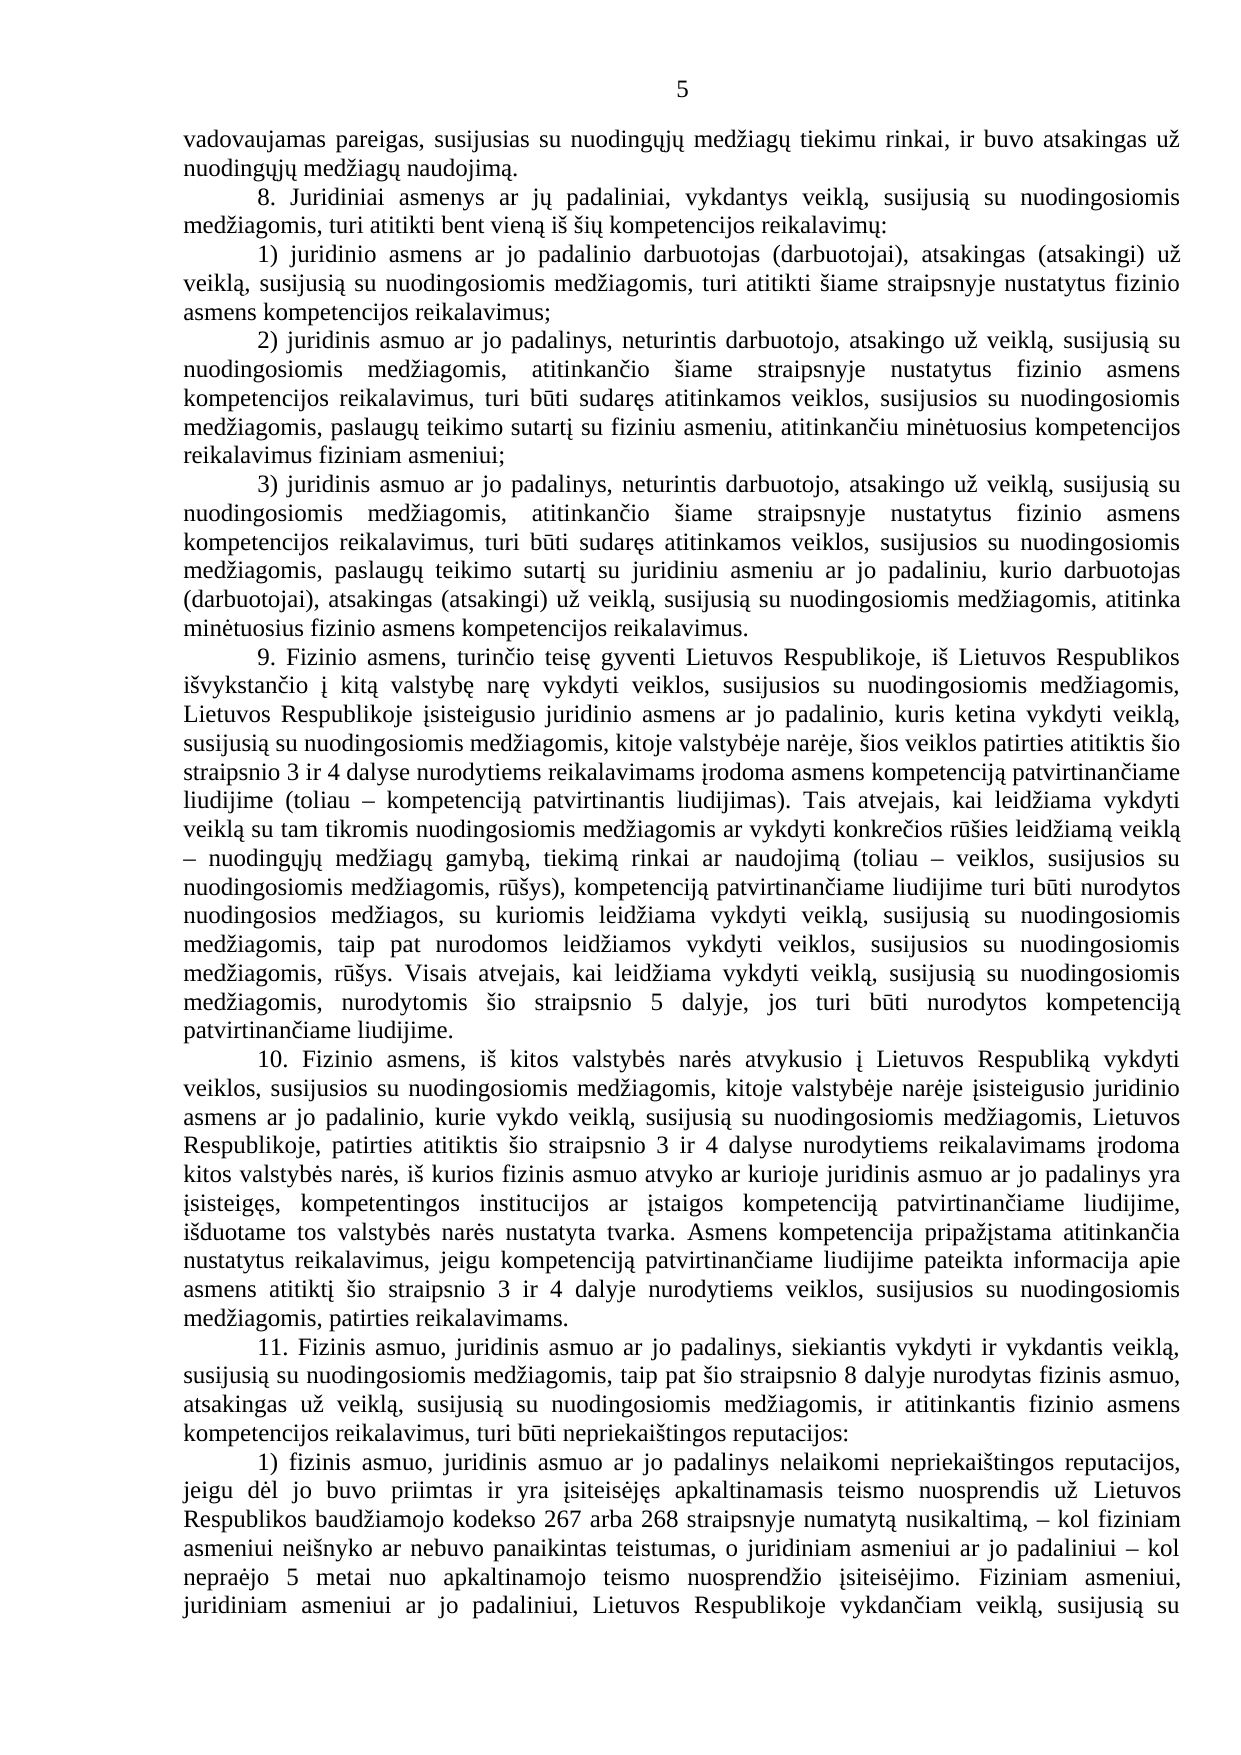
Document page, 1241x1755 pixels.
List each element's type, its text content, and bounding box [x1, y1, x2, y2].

text 3) juridinis asmuo ar jo padalinys, neturintis darbuotojo, atsakingo už veiklą, susijusią su nuodingosiomis medžiagomis, atitinkančio šiame straipsnyje nustatytus fizinio asmens kompetencijos reikalavimus, turi būti sudaręs atitinkamos veiklos, susijusios su nuodingosiomis medžiagomis, paslaugų teikimo sutartį su juridiniu asmeniu ar jo padaliniu, kurio darbuotojas (darbuotojai), atsakingas (atsakingi) už veiklą, susijusią su nuodingosiomis medžiagomis, atitinka minėtuosius fizinio asmens kompetencijos reikalavimus. [183, 469, 1181, 642]
text 8. Juridiniai asmenys ar jų padaliniai, vykdantys veiklą, susijusią su nuodingosiomis medžiagomis, turi atitikti bent vieną iš šių kompetencijos reikalavimų: [183, 182, 1181, 239]
text 1) juridinio asmens ar jo padalinio darbuotojas (darbuotojai), atsakingas (atsakingi) už veiklą, susijusią su nuodingosiomis medžiagomis, turi atitikti šiame straipsnyje nustatytus fizinio asmens kompetencijos reikalavimus; [183, 239, 1181, 325]
text 11. Fizinis asmuo, juridinis asmuo ar jo padalinys, siekiantis vykdyti ir vykdantis veiklą, susijusią su nuodingosiomis medžiagomis, taip pat šio straipsnio 8 dalyje nurodytas fizinis asmuo, atsakingas už veiklą, susijusią su nuodingosiomis medžiagomis, ir atitinkantis fizinio asmens kompetencijos reikalavimus, turi būti nepriekaištingos reputacijos: [183, 1332, 1181, 1447]
text 10. Fizinio asmens, iš kitos valstybės narės atvykusio į Lietuvos Respubliką vykdyti veiklos, susijusios su nuodingosiomis medžiagomis, kitoje valstybėje narėje įsisteigusio juridinio asmens ar jo padalinio, kurie vykdo veiklą, susijusią su nuodingosiomis medžiagomis, Lietuvos Respublikoje, patirties atitiktis šio straipsnio 3 ir 4 dalyse nurodytiems reikalavimams įrodoma kitos valstybės narės, iš kurios fizinis asmuo atvyko ar kurioje juridinis asmuo ar jo padalinys yra įsisteigęs, kompetentingos institucijos ar įstaigos kompetenciją patvirtinančiame liudijime, išduotame tos valstybės narės nustatyta tvarka. Asmens kompetencija pripažįstama atitinkančia nustatytus reikalavimus, jeigu kompetenciją patvirtinančiame liudijime pateikta informacija apie asmens atitiktį šio straipsnio 3 ir 4 dalyje nurodytiems veiklos, susijusios su nuodingosiomis medžiagomis, patirties reikalavimams. [183, 1044, 1181, 1332]
text 2) juridinis asmuo ar jo padalinys, neturintis darbuotojo, atsakingo už veiklą, susijusią su nuodingosiomis medžiagomis, atitinkančio šiame straipsnyje nustatytus fizinio asmens kompetencijos reikalavimus, turi būti sudaręs atitinkamos veiklos, susijusios su nuodingosiomis medžiagomis, paslaugų teikimo sutartį su fiziniu asmeniu, atitinkančiu minėtuosius kompetencijos reikalavimus fiziniam asmeniui; [183, 325, 1181, 469]
text 1) fizinis asmuo, juridinis asmuo ar jo padalinys nelaikomi nepriekaištingos reputacijos, jeigu dėl jo buvo priimtas ir yra įsiteisėjęs apkaltinamasis teismo nuosprendis už Lietuvos Respublikos baudžiamojo kodekso 267 arba 268 straipsnyje numatytą nusikaltimą, – kol fiziniam asmeniui neišnyko ar nebuvo panaikintas teistumas, o juridiniam asmeniui ar jo padaliniui – kol nepraėjo 5 metai nuo apkaltinamojo teismo nuosprendžio įsiteisėjimo. Fiziniam asmeniui, juridiniam asmeniui ar jo padaliniui, Lietuvos Respublikoje vykdančiam veiklą, susijusią su [183, 1447, 1181, 1619]
text 9. Fizinio asmens, turinčio teisę gyventi Lietuvos Respublikoje, iš Lietuvos Respublikos išvykstančio į kitą valstybę narę vykdyti veiklos, susijusios su nuodingosiomis medžiagomis, Lietuvos Respublikoje įsisteigusio juridinio asmens ar jo padalinio, kuris ketina vykdyti veiklą, susijusią su nuodingosiomis medžiagomis, kitoje valstybėje narėje, šios veiklos patirties atitiktis šio straipsnio 3 ir 4 dalyse nurodytiems reikalavimams įrodoma asmens kompetenciją patvirtinančiame liudijime (toliau – kompetenciją patvirtinantis liudijimas). Tais atvejais, kai leidžiama vykdyti veiklą su tam tikromis nuodingosiomis medžiagomis ar vykdyti konkrečios rūšies leidžiamą veiklą – nuodingųjų medžiagų gamybą, tiekimą rinkai ar naudojimą (toliau – veiklos, susijusios su nuodingosiomis medžiagomis, rūšys), kompetenciją patvirtinančiame liudijime turi būti nurodytos nuodingosios medžiagos, su kuriomis leidžiama vykdyti veiklą, susijusią su nuodingosiomis medžiagomis, taip pat nurodomos leidžiamos vykdyti veiklos, susijusios su nuodingosiomis medžiagomis, rūšys. Visais atvejais, kai leidžiama vykdyti veiklą, susijusią su nuodingosiomis medžiagomis, nurodytomis šio straipsnio 5 dalyje, jos turi būti nurodytos kompetenciją patvirtinančiame liudijime. [183, 642, 1181, 1044]
text vadovaujamas pareigas, susijusias su nuodingųjų medžiagų tiekimu rinkai, ir buvo atsakingas už nuodingųjų medžiagų naudojimą. [183, 124, 1181, 182]
